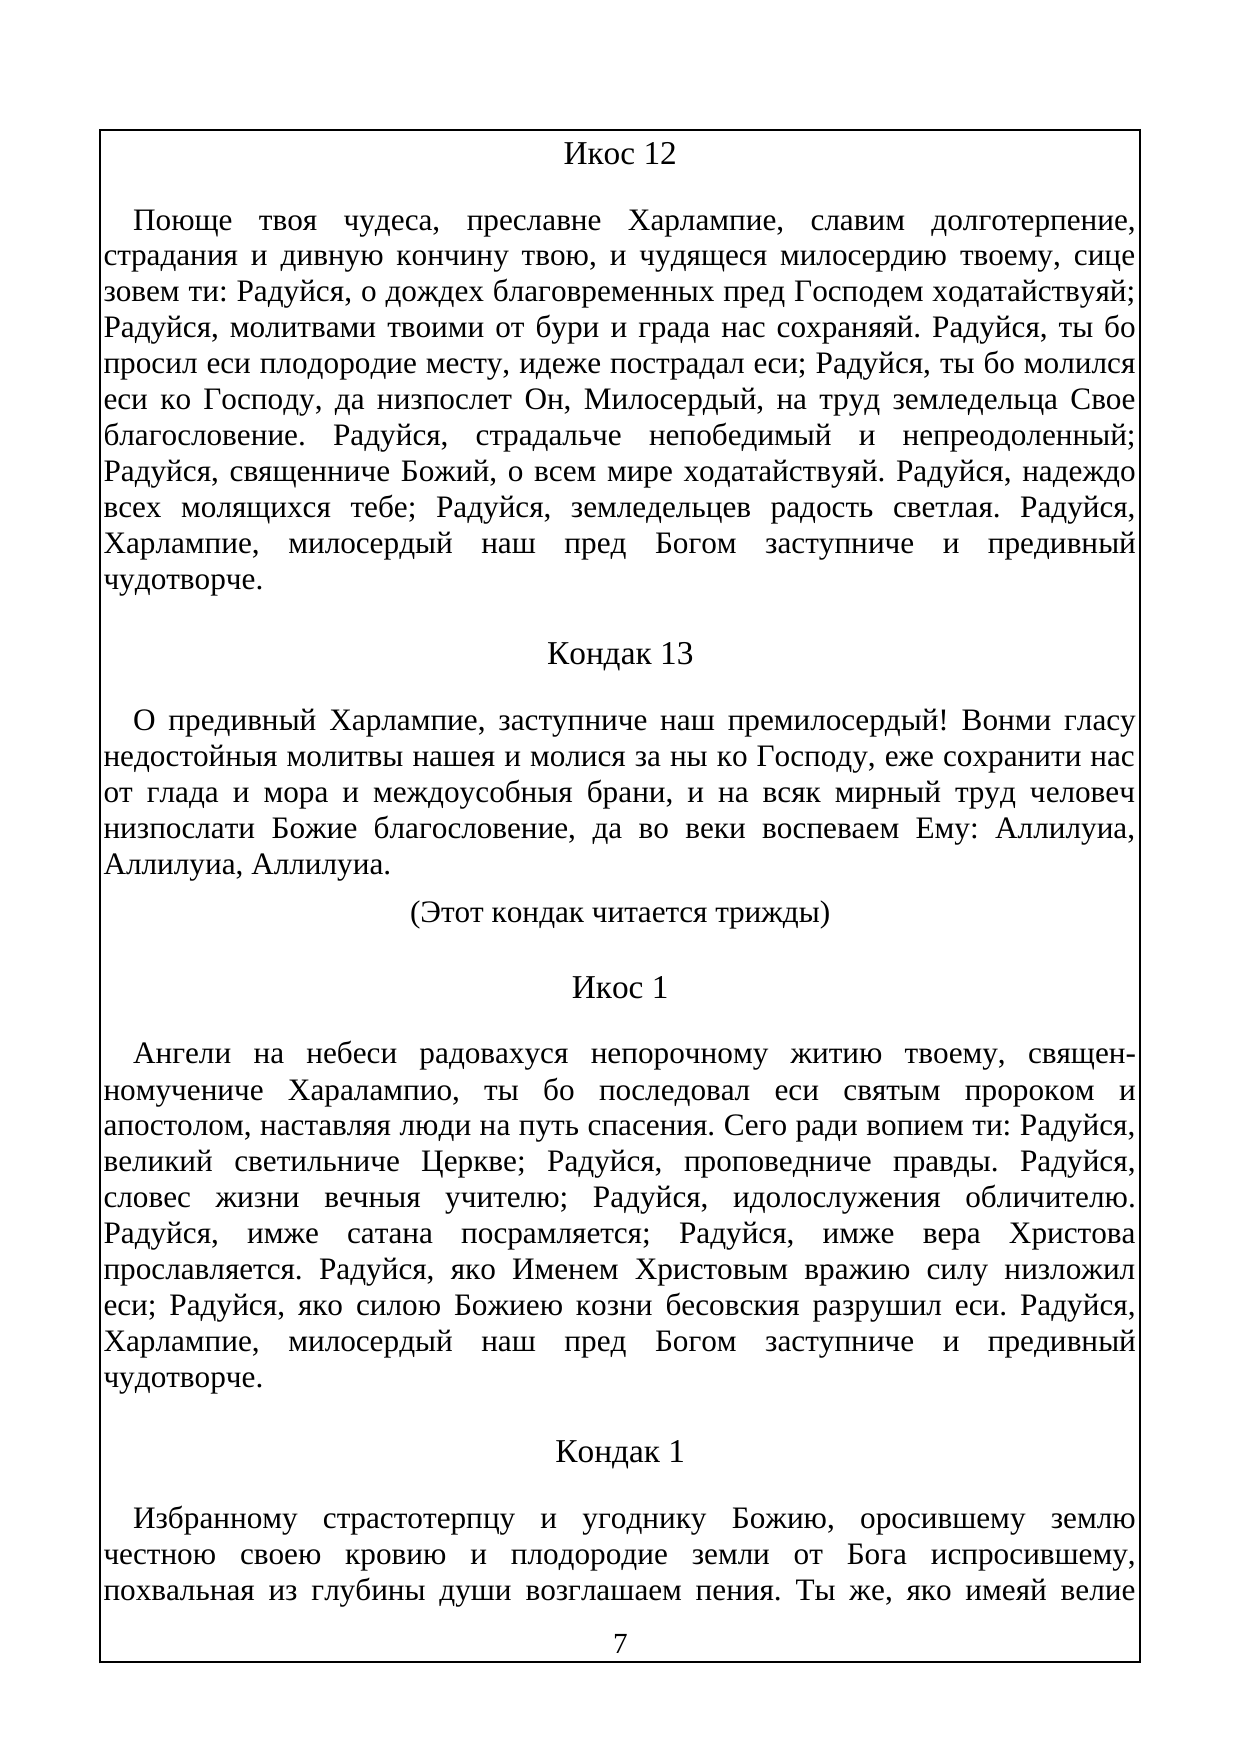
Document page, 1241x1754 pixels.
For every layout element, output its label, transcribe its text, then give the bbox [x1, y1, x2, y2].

text Поюще твоя чудеса, преславне Харлампие, славим долготерпение, страдания и дивную кончину твою, и чудящеся милосердию твоему, сице зовем ти: Радуйся, о дождех благовременных пред Господем ходатайствуяй; Радуйся, молитвами твоими от бури и града нас сохраняяй. Радуйся, ты бо просил еси плодородие месту, идеже пострадал еси; Радуйся, ты бо молился еси ко Господу, да низпослет Он, Милосердый, на труд земледельца Свое благословение. Радуйся, страдальче непобедимый и непреодоленный; Радуйся, священниче Божий, о всем мире ходатайствуяй. Радуйся, надеждо всех молящихся тебе; Радуйся, земледельцев радость светлая. Радуйся, Харлампие, милосердый наш пред Богом заступниче и предивный чудотворче. [103, 201, 1137, 596]
text (Этот кондак читается трижды) [103, 893, 1137, 929]
text Избранному страстотерпцу и угоднику Божию, оросившему землю честною своею кровию и плодородие земли от Бога испросившему, похвальная из глубины души возглашаем пения. Ты же, яко имеяй велие [103, 1499, 1137, 1607]
subtitle Кондак 1 [103, 1432, 1137, 1470]
subtitle Икос 1 [103, 967, 1137, 1005]
subtitle Кондак 13 [103, 633, 1137, 672]
text О предивный Харлампие, заступниче наш премилосердый! Вонми гласу недостойныя молитвы нашея и молися за ны ко Господу, еже сохранити нас от глада и мора и междоусобныя брани, и на всяк мирный труд человеч низпослати Божие благословение, да во веки воспеваем Ему: Аллилуиа, Аллилуиа, Аллилуиа. [103, 701, 1137, 881]
subtitle Икос 12 [103, 133, 1137, 171]
text Ангели на небеси радовахуся непорочному житию твоему, священ-номучениче Харалампио, ты бо последовал еси святым пророком и апостолом, наставляя люди на путь спасения. Сего ради вопием ти: Радуйся, великий светильниче Церкве; Радуйся, проповедниче правды. Радуйся, словес жизни вечныя учителю; Радуйся, идолослужения обличителю. Радуйся, имже сатана посрамляется; Радуйся, имже вера Христова прославляется. Радуйся, яко Именем Христовым вражию силу низложил еси; Радуйся, яко силою Божиею козни бесовския разрушил еси. Радуйся, Харлампие, милосердый наш пред Богом заступниче и предивный чудотворче. [103, 1035, 1137, 1394]
